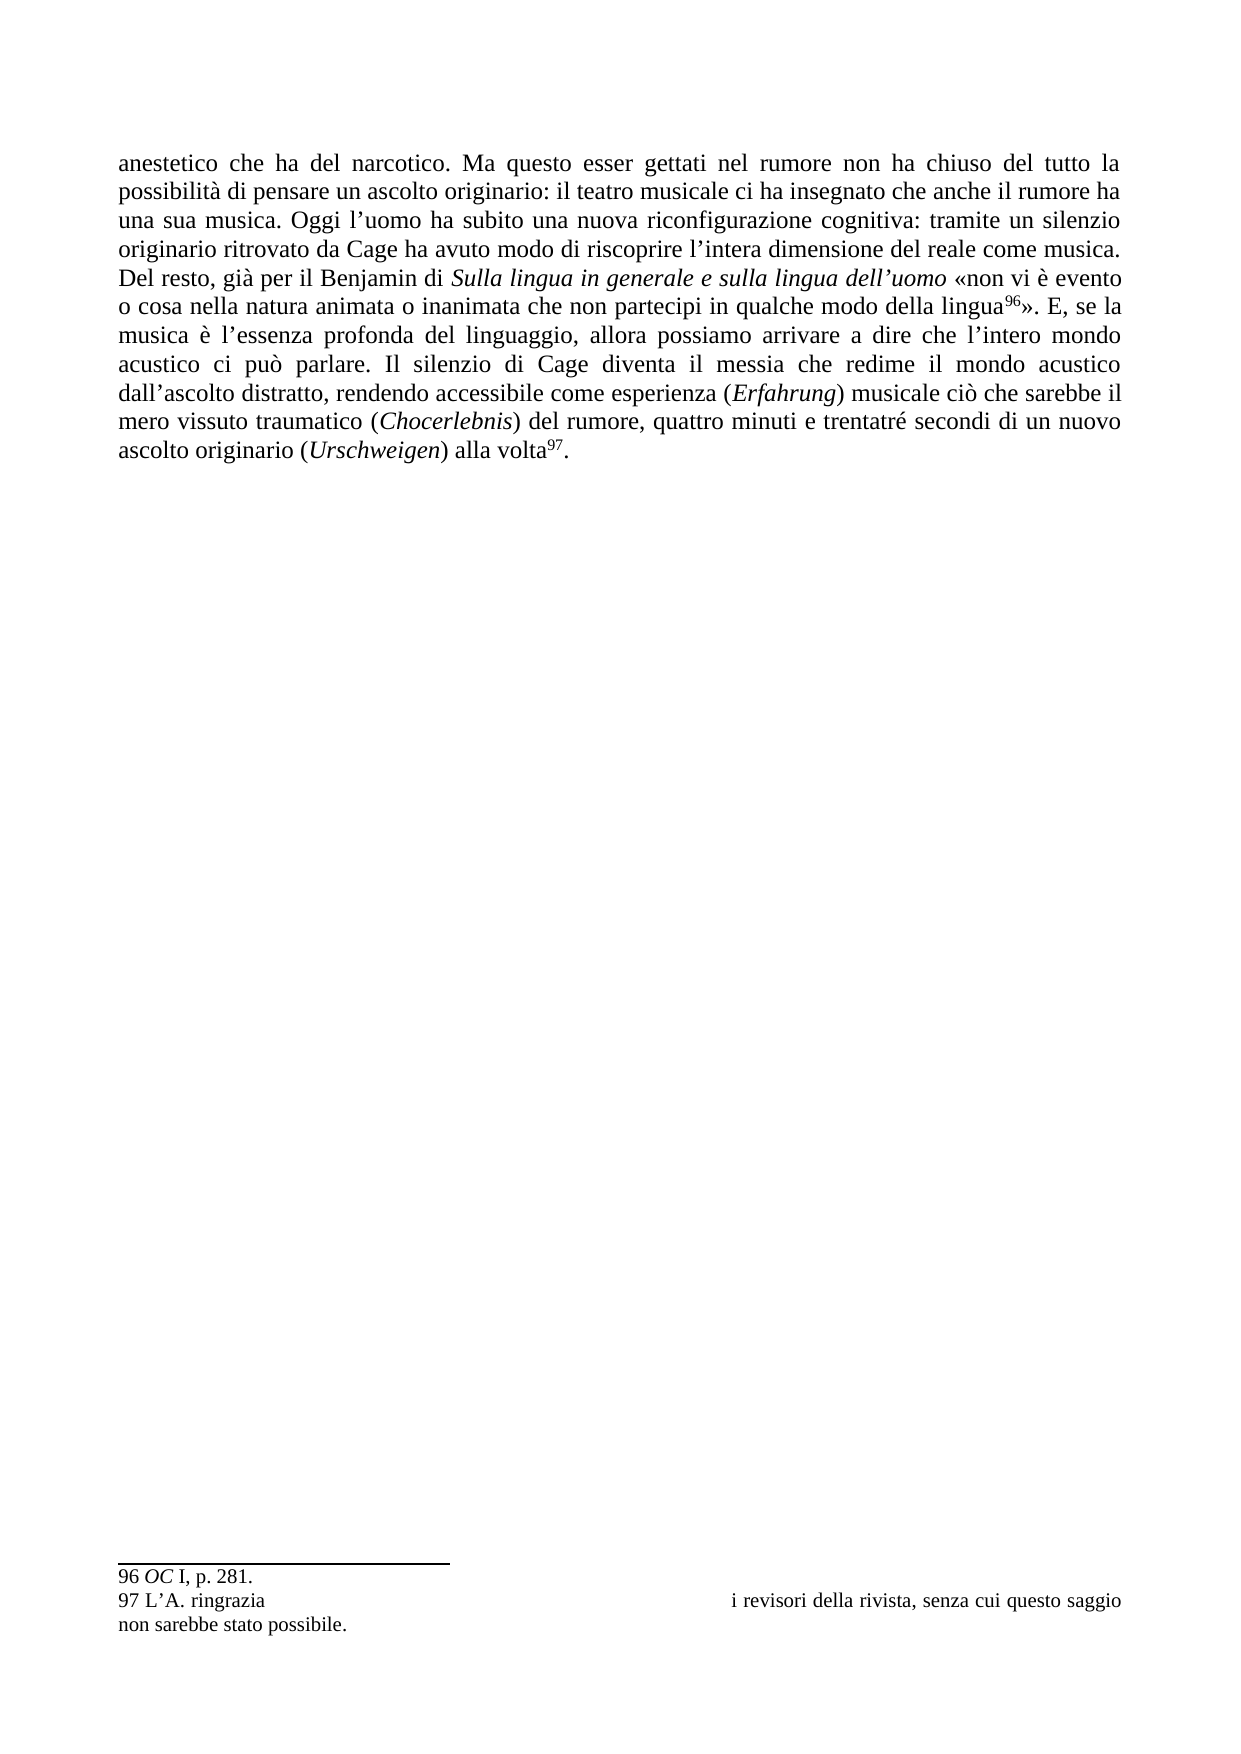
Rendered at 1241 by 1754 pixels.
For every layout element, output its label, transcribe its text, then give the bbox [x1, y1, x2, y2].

text anestetico che ha del narcotico. Ma questo esser gettati nel rumore non ha chiuso del tutto la possibilità di pensare un ascolto originario: il teatro musicale ci ha insegnato che anche il rumore ha una sua musica. Oggi l’uomo ha subito una nuova riconfigurazione cognitiva: tramite un silenzio originario ritrovato da Cage ha avuto modo di riscoprire l’intera dimensione del reale come musica. Del resto, già per il Benjamin di Sulla lingua in generale e sulla lingua dell’uomo «non vi è evento o cosa nella natura animata o inanimata che non partecipi in qualche modo della lingua». E, se la musica è l’essenza profonda del linguaggio, allora possiamo arrivare a dire che l’intero mondo acustico ci può parlare. Il silenzio di Cage diventa il messia che redime il mondo acustico dall’ascolto distratto, rendendo accessibile come esperienza (Erfahrung) musicale ciò che sarebbe il mero vissuto traumatico (Chocerlebnis) del rumore, quattro minuti e trentatré secondi di un nuovo ascolto originario (Urschweigen) alla volta. [118, 148, 1122, 464]
text L’A. ringrazia E. Perazzolo, G. Matteucci, S. Marino e M. Cortese e i revisori della rivista, senza cui questo saggio non sarebbe stato possibile. [118, 1588, 1122, 1636]
text OC I, p. 281. [118, 1564, 1122, 1588]
